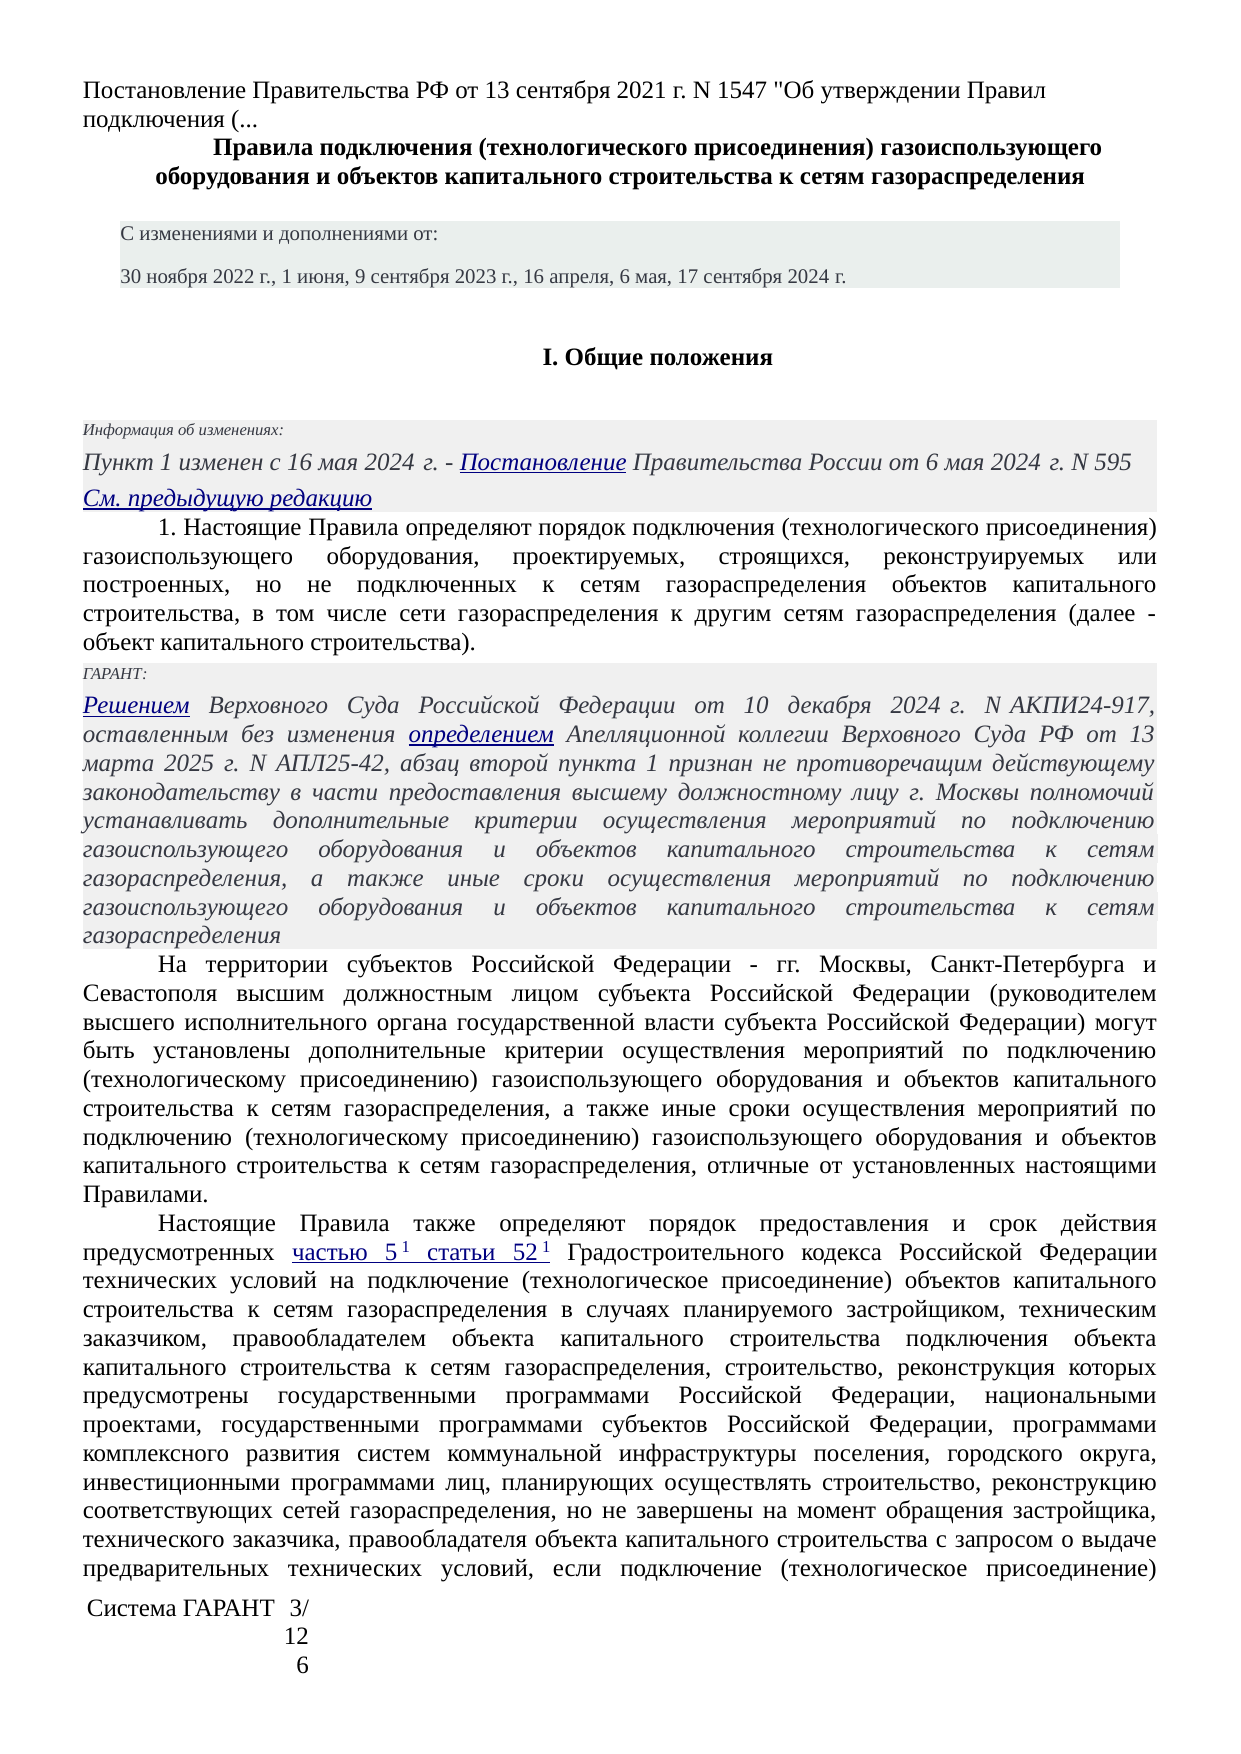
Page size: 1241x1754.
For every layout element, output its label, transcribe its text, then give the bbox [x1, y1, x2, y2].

subtitle Правила подключения (технологического присоединения) газоиспользующего оборудования и объектов капитального строительства к сетям газораспределения [83, 132, 1157, 190]
text См. предыдущую редакцию [374, 483, 1157, 512]
text С изменениями и дополнениями от: [438, 221, 1120, 245]
subtitle I. Общие положения [83, 342, 1157, 371]
text ГАРАНТ: [83, 663, 1157, 683]
text Решением Верховного Суда Российской Федерации от 10 декабря 2024 г. N АКПИ24-917, оставленным без изменения определением Апелляционной коллегии Верховного Суда РФ от 13 марта 2025 г. N АПЛ25-42, абзац второй пункта 1 признан не противоречащим действующему законодательству в части предоставления высшему должностному лицу г. Москвы полномочий устанавливать дополнительные критерии осуществления мероприятий по подключению газоиспользующего оборудования и объектов капитального строительства к сетям газораспределения, а также иные сроки осуществления мероприятий по подключению газоиспользующего оборудования и объектов капитального строительства к сетям газораспределения [283, 921, 1157, 949]
text На территории субъектов Российской Федерации - гг. Москвы, Санкт-Петербурга и Севастополя высшим должностным лицом субъекта Российской Федерации (руководителем высшего исполнительного органа государственной власти субъекта Российской Федерации) могут быть установлены дополнительные критерии осуществления мероприятий по подключению (технологическому присоединению) газоиспользующего оборудования и объектов капитального строительства к сетям газораспределения, а также иные сроки осуществления мероприятий по подключению (технологическому присоединению) газоиспользующего оборудования и объектов капитального строительства к сетям газораспределения, отличные от установленных настоящими Правилами. [83, 949, 1157, 1208]
text Информация об изменениях: [286, 420, 1157, 439]
text Настоящие Правила также определяют порядок предоставления и срок действия предусмотренных частью 5 1 статьи 52 1 Градостроительного кодекса Российской Федерации технических условий на подключение (технологическое присоединение) объектов капитального строительства к сетям газораспределения в случаях планируемого застройщиком, техническим заказчиком, правообладателем объекта капитального строительства подключения объекта капитального строительства к сетям газораспределения, строительство, реконструкция которых предусмотрены государственными программами Российской Федерации, национальными проектами, государственными программами субъектов Российской Федерации, программами комплексного развития систем коммунальной инфраструктуры поселения, городского округа, инвестиционными программами лиц, планирующих осуществлять строительство, реконструкцию соответствующих сетей газораспределения, но не завершены на момент обращения застройщика, технического заказчика, правообладателя объекта капитального строительства с запросом о выдаче предварительных технических условий, если подключение (технологическое присоединение) [83, 1208, 1157, 1582]
text 30 ноября 2022 г., 1 июня, 9 сентября 2023 г., 16 апреля, 6 мая, 17 сентября 2024 г. [846, 264, 1120, 288]
text 1. Настоящие Правила определяют порядок подключения (технологического присоединения) газоиспользующего оборудования, проектируемых, строящихся, реконструируемых или построенных, но не подключенных к сетям газораспределения объектов капитального строительства, в том числе сети газораспределения к другим сетям газораспределения (далее - объект капитального строительства). [83, 512, 1157, 656]
